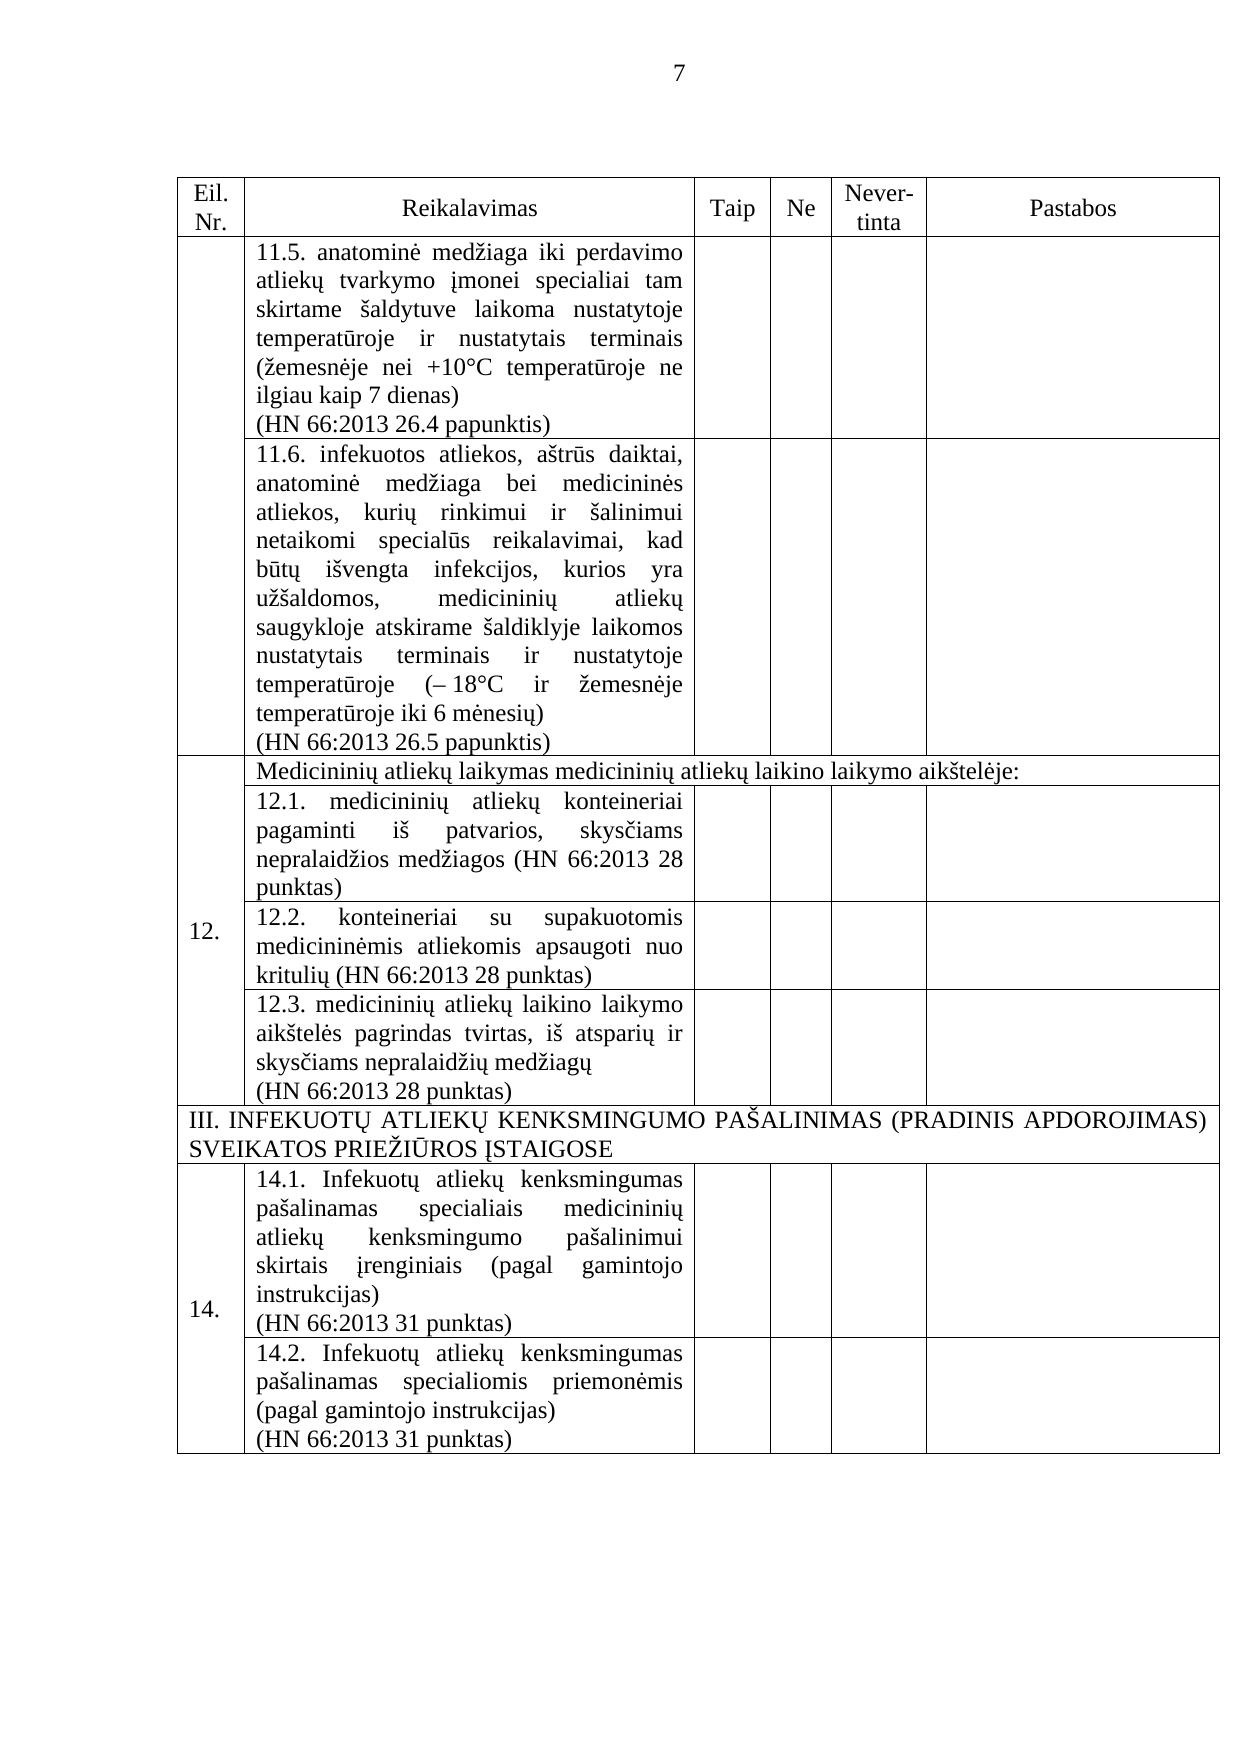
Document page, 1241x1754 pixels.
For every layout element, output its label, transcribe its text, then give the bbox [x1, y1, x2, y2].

table_cell [927, 1338, 1219, 1453]
table_cell [927, 1164, 1219, 1337]
table_header Never- tinta [832, 178, 926, 236]
table_cell [695, 902, 770, 988]
table_cell 11.5. anatominė medžiaga iki perdavimo atliekų tvarkymo įmonei specialiai tam skirtame šaldytuve laikoma nustatytoje temperatūroje ir nustatytais terminais (žemesnėje nei +10°C temperatūroje ne ilgiau kaip 7 dienas) (HN 66:2013 26.4 papunktis) [245, 237, 694, 438]
table_cell [695, 237, 770, 438]
table_cell [927, 990, 1219, 1104]
table_cell 14.1. Infekuotų atliekų kenksmingumas pašalinamas specialiais medicininių atliekų kenksmingumo pašalinimui skirtais įrenginiais (pagal gamintojo instrukcijas) (HN 66:2013 31 punktas) [245, 1164, 694, 1337]
table_cell 14. [178, 1164, 244, 1453]
table_cell III. INFEKUOTŲ ATLIEKŲ KENKSMINGUMO PAŠALINIMAS (PRADINIS APDOROJIMAS) SVEIKATOS PRIEŽIŪROS ĮSTAIGOSE [178, 1106, 1219, 1163]
table_cell [771, 990, 831, 1104]
table_cell [771, 1338, 831, 1453]
table_cell [832, 237, 926, 438]
table_cell [695, 439, 770, 755]
table_cell [695, 1338, 770, 1453]
table_cell [771, 786, 831, 901]
table_cell [927, 439, 1219, 755]
table_header Pastabos [927, 178, 1219, 236]
table_header Ne [771, 178, 831, 236]
table_cell [771, 1164, 831, 1337]
table_cell 14.2. Infekuotų atliekų kenksmingumas pašalinamas specialiomis priemonėmis (pagal gamintojo instrukcijas) (HN 66:2013 31 punktas) [245, 1338, 694, 1453]
table_header Eil. Nr. [178, 178, 244, 236]
table_cell [927, 786, 1219, 901]
table_header Reikalavimas [245, 178, 694, 236]
table_cell [832, 1338, 926, 1453]
table_cell [178, 237, 244, 755]
table_header Taip [695, 178, 770, 236]
table_cell [695, 786, 770, 901]
table_cell 12. [178, 756, 244, 1104]
table_cell [771, 439, 831, 755]
table_cell [832, 990, 926, 1104]
table_cell [695, 990, 770, 1104]
table_cell [927, 902, 1219, 988]
table_cell Medicininių atliekų laikymas medicininių atliekų laikino laikymo aikštelėje: [245, 756, 1219, 785]
table_cell 12.1. medicininių atliekų konteineriai pagaminti iš patvarios, skysčiams nepralaidžios medžiagos (HN 66:2013 28 punktas) [245, 786, 694, 901]
table_cell [927, 237, 1219, 438]
table_cell 12.3. medicininių atliekų laikino laikymo aikštelės pagrindas tvirtas, iš atsparių ir skysčiams nepralaidžių medžiagų (HN 66:2013 28 punktas) [245, 990, 694, 1104]
table_cell [832, 902, 926, 988]
table_cell 12.2. konteineriai su supakuotomis medicininėmis atliekomis apsaugoti nuo kritulių (HN 66:2013 28 punktas) [245, 902, 694, 988]
table_cell [832, 1164, 926, 1337]
table_cell [771, 902, 831, 988]
table_cell 11.6. infekuotos atliekos, aštrūs daiktai, anatominė medžiaga bei medicininės atliekos, kurių rinkimui ir šalinimui netaikomi specialūs reikalavimai, kad būtų išvengta infekcijos, kurios yra užšaldomos, medicininių atliekų saugykloje atskirame šaldiklyje laikomos nustatytais terminais ir nustatytoje temperatūroje (– 18°C ir žemesnėje temperatūroje iki 6 mėnesių) (HN 66:2013 26.5 papunktis) [245, 439, 694, 755]
table_cell [832, 786, 926, 901]
table_cell [695, 1164, 770, 1337]
table_cell [832, 439, 926, 755]
table_cell [771, 237, 831, 438]
